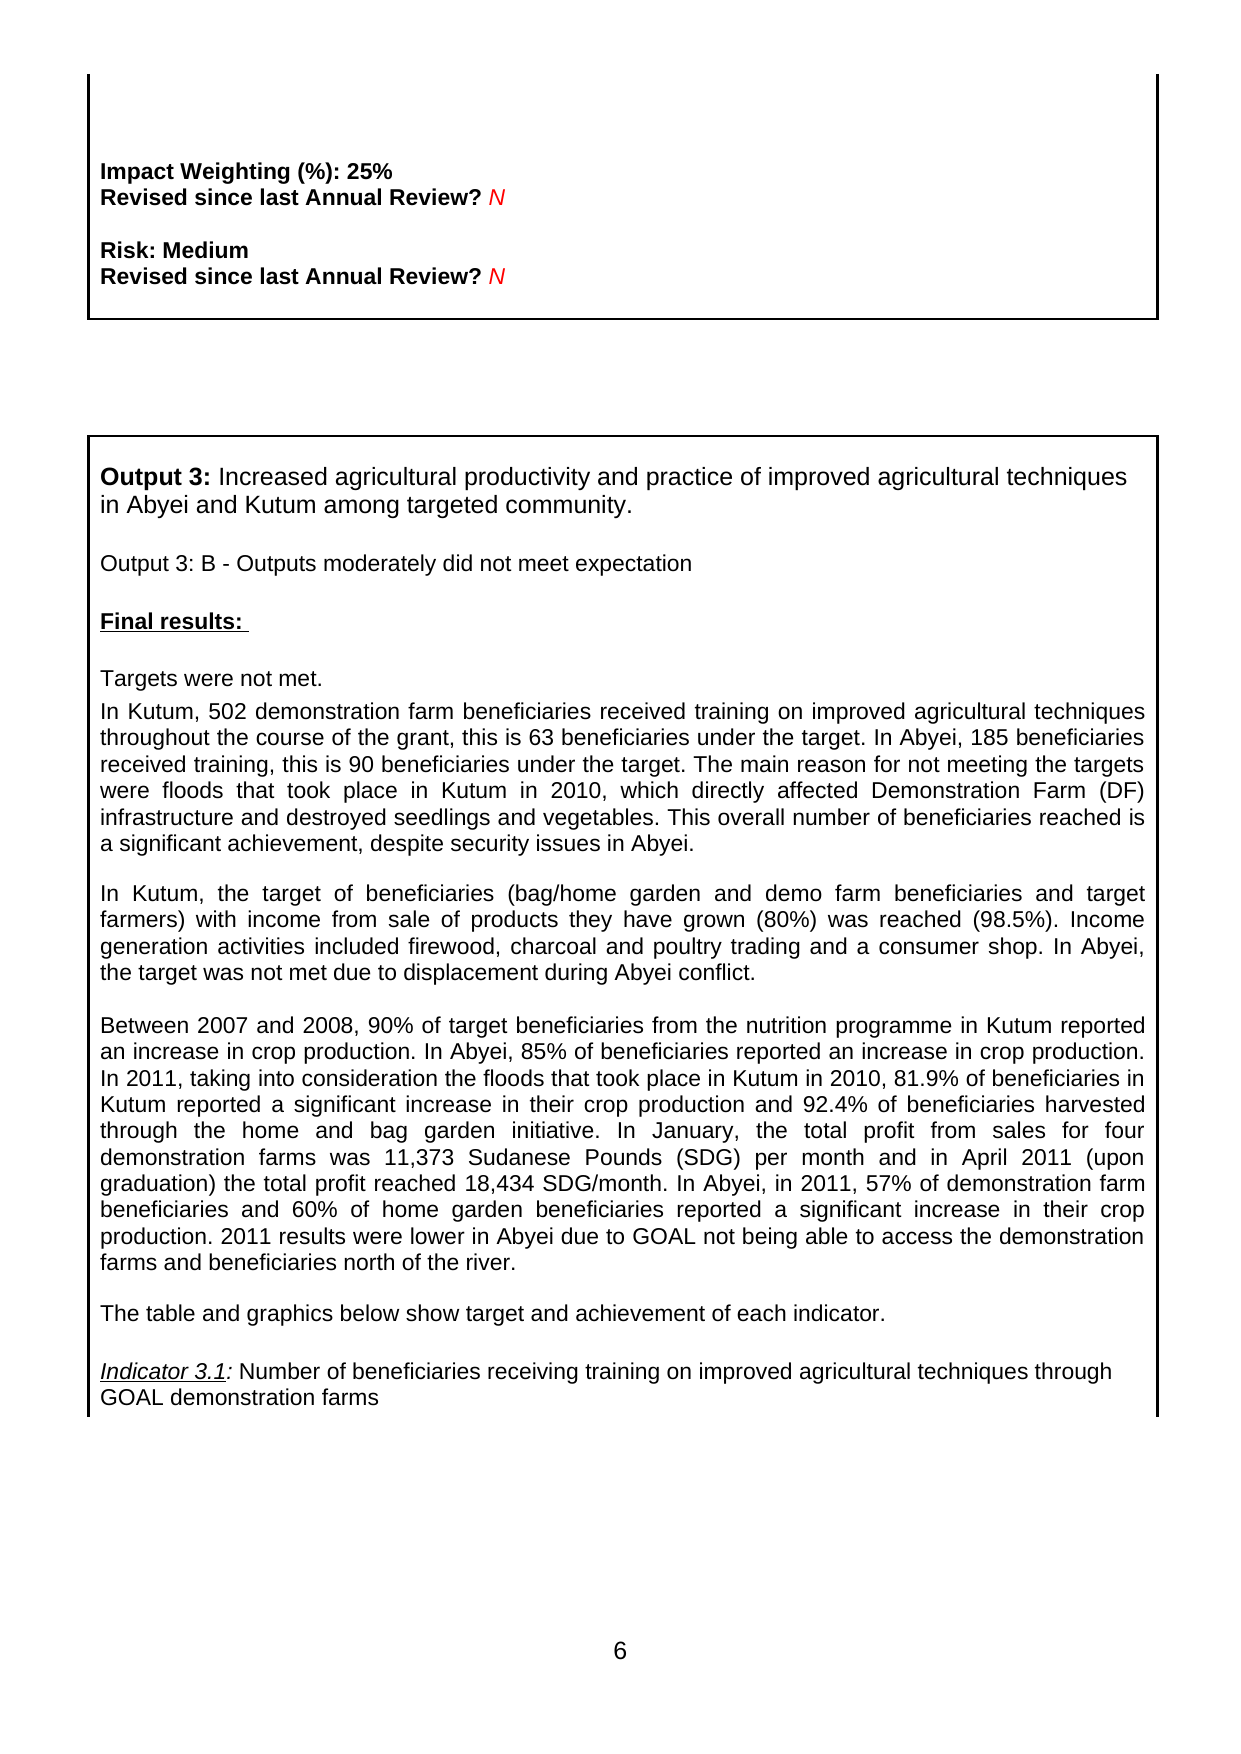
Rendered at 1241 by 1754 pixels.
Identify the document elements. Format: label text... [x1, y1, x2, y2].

table_cell Impact Weighting (%): 25% Revised since last Annual Review? N Risk: Medium Revised since last Annual Review? N [90, 131, 1156, 318]
table_header Output 3: Increased agricultural productivity and practice of improved agricultural techniques in Abyei and Kutum among targeted community. [90, 437, 1156, 525]
table_cell Output 3: B - Outputs moderately did not meet expectation Final results: Targets were not met. In Kutum, 502 demonstration farm beneficiaries received training on improved agricultural techniques throughout the course of the grant, this is 63 beneficiaries under the target. In Abyei, 185 beneficiaries received training, this is 90 beneficiaries under the target. The main reason for not meeting the targets were floods that took place in Kutum in 2010, which directly affected Demonstration Farm (DF) infrastructure and destroyed seedlings and vegetables. This overall number of beneficiaries reached is a significant achievement, despite security issues in Abyei. In Kutum, the target of beneficiaries (bag/home garden and demo farm beneficiaries and target farmers) with income from sale of products they have grown (80%) was reached (98.5%). Income generation activities included firewood, charcoal and poultry trading and a consumer shop. In Abyei, the target was not met due to displacement during Abyei conflict. Between 2007 and 2008, 90% of target beneficiaries from the nutrition programme in Kutum reported an increase in crop production. In Abyei, 85% of beneficiaries reported an increase in crop production. In 2011, taking into consideration the floods that took place in Kutum in 2010, 81.9% of beneficiaries in Kutum reported a significant increase in their crop production and 92.4% of beneficiaries harvested through the home and bag garden initiative. In January, the total profit from sales for four demonstration farms was 11,373 Sudanese Pounds (SDG) per month and in April 2011 (upon graduation) the total profit reached 18,434 SDG/month. In Abyei, in 2011, 57% of demonstration farm beneficiaries and 60% of home garden beneficiaries reported a significant increase in their crop production. 2011 results were lower in Abyei due to GOAL not being able to access the demonstration farms and beneficiaries north of the river. The table and graphics below show target and achievement of each indicator. Indicator 3.1: Number of beneficiaries receiving training on improved agricultural techniques through GOAL demonstration farms Indicator 3.2: Number of beneficiaries with training and access to increased household food production through home and bag gardens Indicator 3.3: Number and percentage of targeted beneficiaries (bag/home garden and demo farm beneficiaries, and targeted farmers) with income from the sale of produce that they have grown *In Abyei target was not met due to not being able to access the Demonstration Farm (DF) and beneficiaries north of the river. 24 beneficiaries from Juljok farm discontinued income generating activities (IGA) due to displacement during Abyei crisis. [90, 525, 1156, 1417]
table_cell Output 2: A - Output met expectation Final Results: All indicators achieved the target. Between 2008 and 2011 Kutum achievements against indicators were in line with SPHERE Minimum Standards with Average Weight Gain (AWG), at 4/g/kg/day. In January 2012, there were significant improvements in most indicators from the baseline, however average length of stay and AWG were not in line with SPHERE. GOAL worked on improving the follow up of children that were not gaining weight as expected in their homes and advised mothers on child caring practices. In Abyei, all indicators reached SPHERE standards except the defaulter rate. This was because during the months of December 2011 and January 2012 the population began to move back North of the River Kiir where GOAL was not able to operate for security reasons. Therefore absentees were unable to be traced and consequently became defaulters. In Kutum, 65.9% of mothers engaged with breastfeeding, exceeding the target of 15%. This was a considerable improvement from 1.5% achieved in 2009. In Abyei, 36.9% of mothers engaged with breastfeeding, exceeding the target which was set at 25%, as well as significantly improving on 12.5% which was achieved in 2009. This may have been influenced by breastfeeding being addressed as a main component in all nutritional programme activities in Kutum. In Abyei, appropriate breastfeeding practices were promoted to communities through Community Health Promoters (CHPs) and Community Nutrition Volunteers (CNVs) in the communities, as well as through clinic staff particularly Ante Natal Care (ANC), Outpatient Therapeutic Programme (OTP) and Growth Monitoring Programme (GMP) staff. The table and graphics below show actual target and achievements of each indicator. Indicator 2.1: Number of malnourished children admitted into GOAL OTP facilities and the cure rate, default rate, death rate, average length of stay and average weight gain for these children *No clear evidence on why these difficulties in addressing the length of the average stay and averaged weight gained were not in line with SPHERE. But Goal claim to be working on improving their follow up of the children that are not gaining weight as expected in their homes and advice mothers on child care practises. Indicator 2.2: Number of nutrition circles educating mothers of malnourished or at-risk children Indicator 2.3: Percentage of mothers of children ages 0 to 6 months who report exclusive breastfeeding practices [90, 74, 1156, 131]
